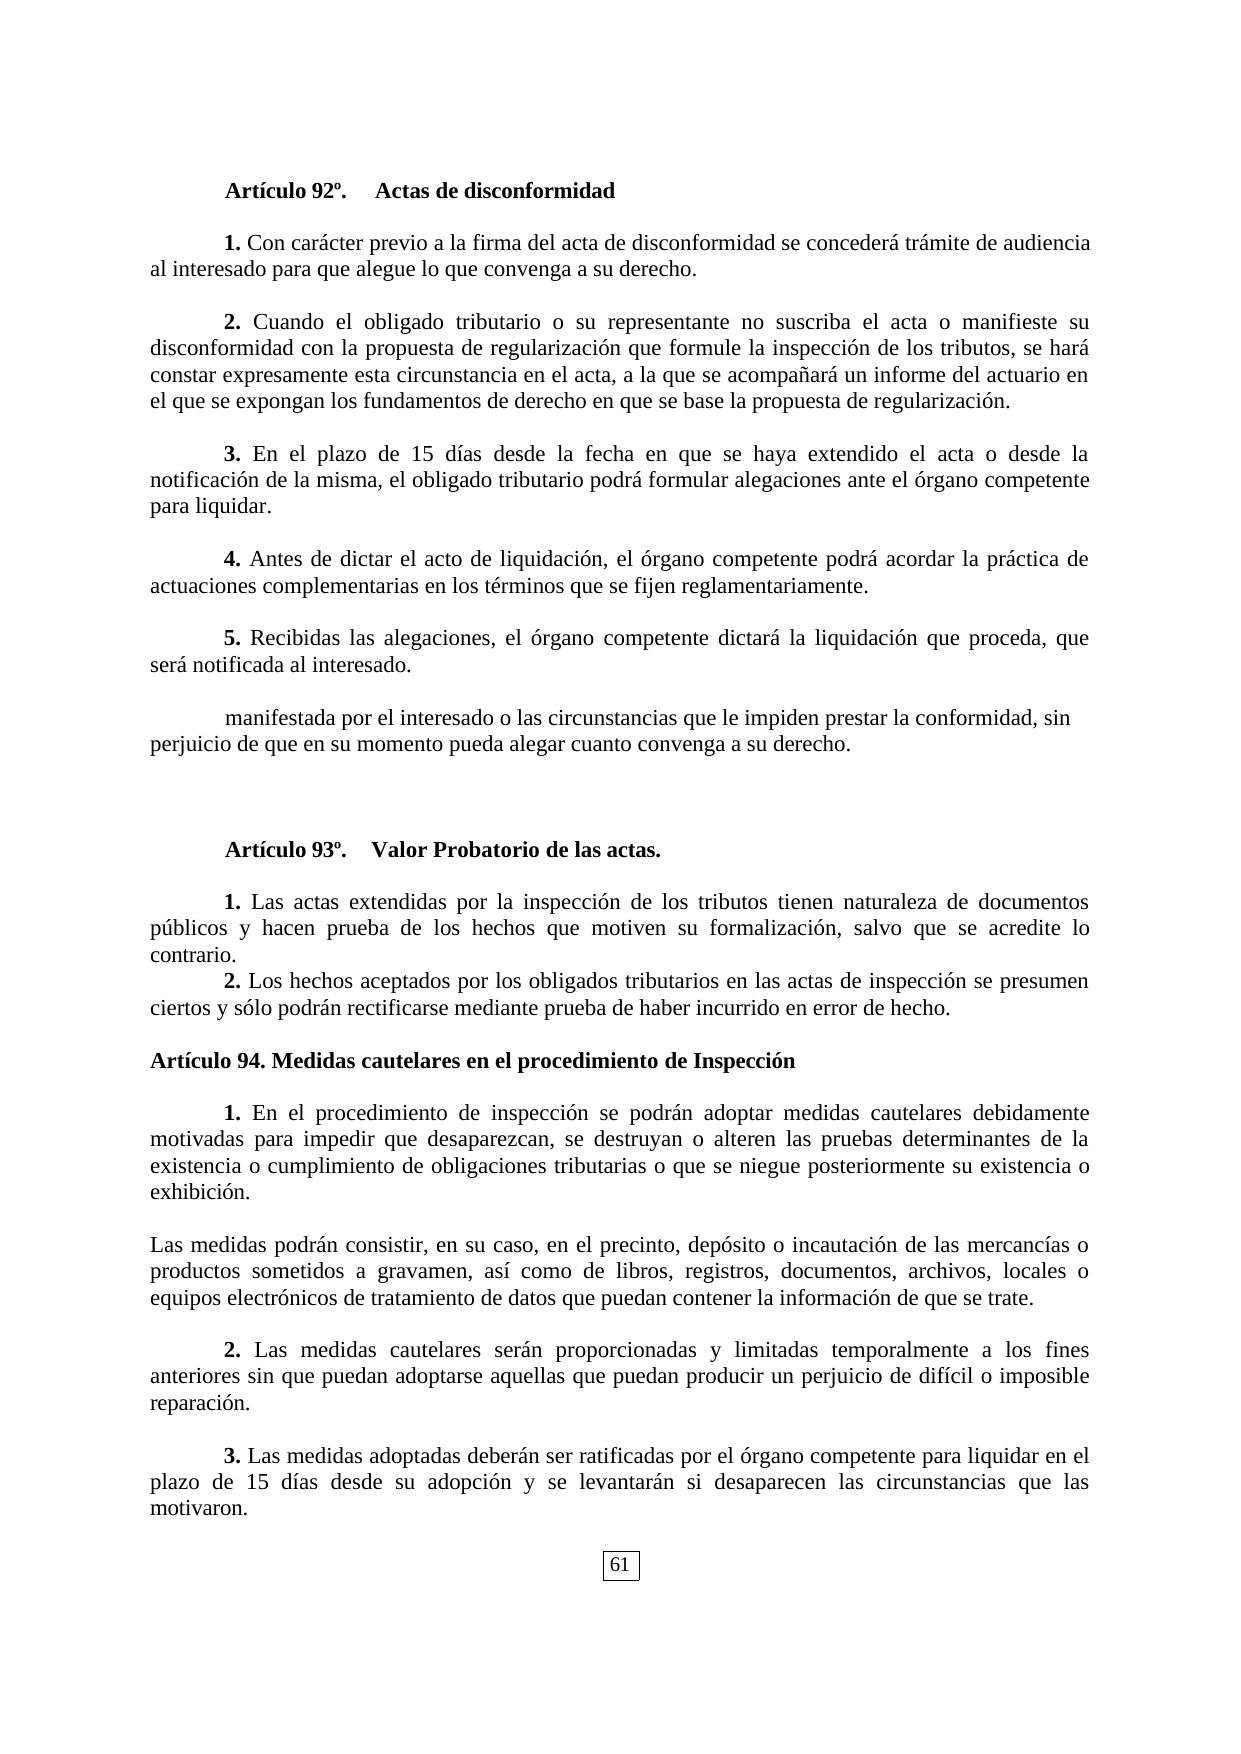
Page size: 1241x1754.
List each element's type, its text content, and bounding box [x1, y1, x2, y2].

list Los hechos aceptados por los obligados tributarios en las actas de inspección se presumen ciertos y sólo podrán rectificarse mediante prueba de haber incurrido en error de hecho. [150, 967, 1091, 1020]
list Las medidas adoptadas deberán ser ratificadas por el órgano competente para liquidar en el plazo de 15 días desde su adopción y se levantarán si desaparecen las circunstancias que las motivaron. [150, 1442, 1091, 1521]
text manifestada por el interesado o las circunstancias que le impiden prestar la conformidad, sin perjuicio de que en su momento pueda alegar cuanto convenga a su derecho. [150, 703, 1103, 756]
list Con carácter previo a la firma del acta de disconformidad se concederá trámite de audiencia al interesado para que alegue lo que convenga a su derecho. [150, 229, 1091, 282]
subtitle Artículo 94. Medidas cautelares en el procedimiento de Inspección [150, 1047, 1103, 1073]
list En el plazo de 15 días desde la fecha en que se haya extendido el acta o desde la notificación de la misma, el obligado tributario podrá formular alegaciones ante el órgano competente para liquidar. [150, 440, 1091, 519]
list Las medidas cautelares serán proporcionadas y limitadas temporalmente a los fines anteriores sin que puedan adoptarse aquellas que puedan producir un perjuicio de difícil o imposible reparación. [150, 1336, 1091, 1415]
list Las actas extendidas por la inspección de los tributos tienen naturaleza de documentos públicos y hacen prueba de los hechos que motiven su formalización, salvo que se acredite lo contrario. [150, 888, 1091, 967]
list Cuando el obligado tributario o su representante no suscriba el acta o manifieste su disconformidad con la propuesta de regularización que formule la inspección de los tributos, se hará constar expresamente esta circunstancia en el acta, a la que se acompañará un informe del actuario en el que se expongan los fundamentos de derecho en que se base la propuesta de regularización. [150, 308, 1091, 413]
subtitle Artículo 93º. Valor Probatorio de las actas. [225, 836, 1103, 862]
list En el procedimiento de inspección se podrán adoptar medidas cautelares debidamente motivadas para impedir que desaparezcan, se destruyan o alteren las pruebas determinantes de la existencia o cumplimiento de obligaciones tributarias o que se niegue posteriormente su existencia o exhibición. [150, 1099, 1091, 1204]
subtitle Artículo 92º. Actas de disconformidad [225, 177, 1103, 203]
text Las medidas podrán consistir, en su caso, en el precinto, depósito o incautación de las mercancías o productos sometidos a gravamen, así como de libros, registros, documentos, archivos, locales o equipos electrónicos de tratamiento de datos que puedan contener la información de que se trate. [150, 1231, 1091, 1310]
list Antes de dictar el acto de liquidación, el órgano competente podrá acordar la práctica de actuaciones complementarias en los términos que se fijen reglamentariamente. [150, 545, 1091, 598]
list Recibidas las alegaciones, el órgano competente dictará la liquidación que proceda, que será notificada al interesado. [150, 624, 1091, 677]
